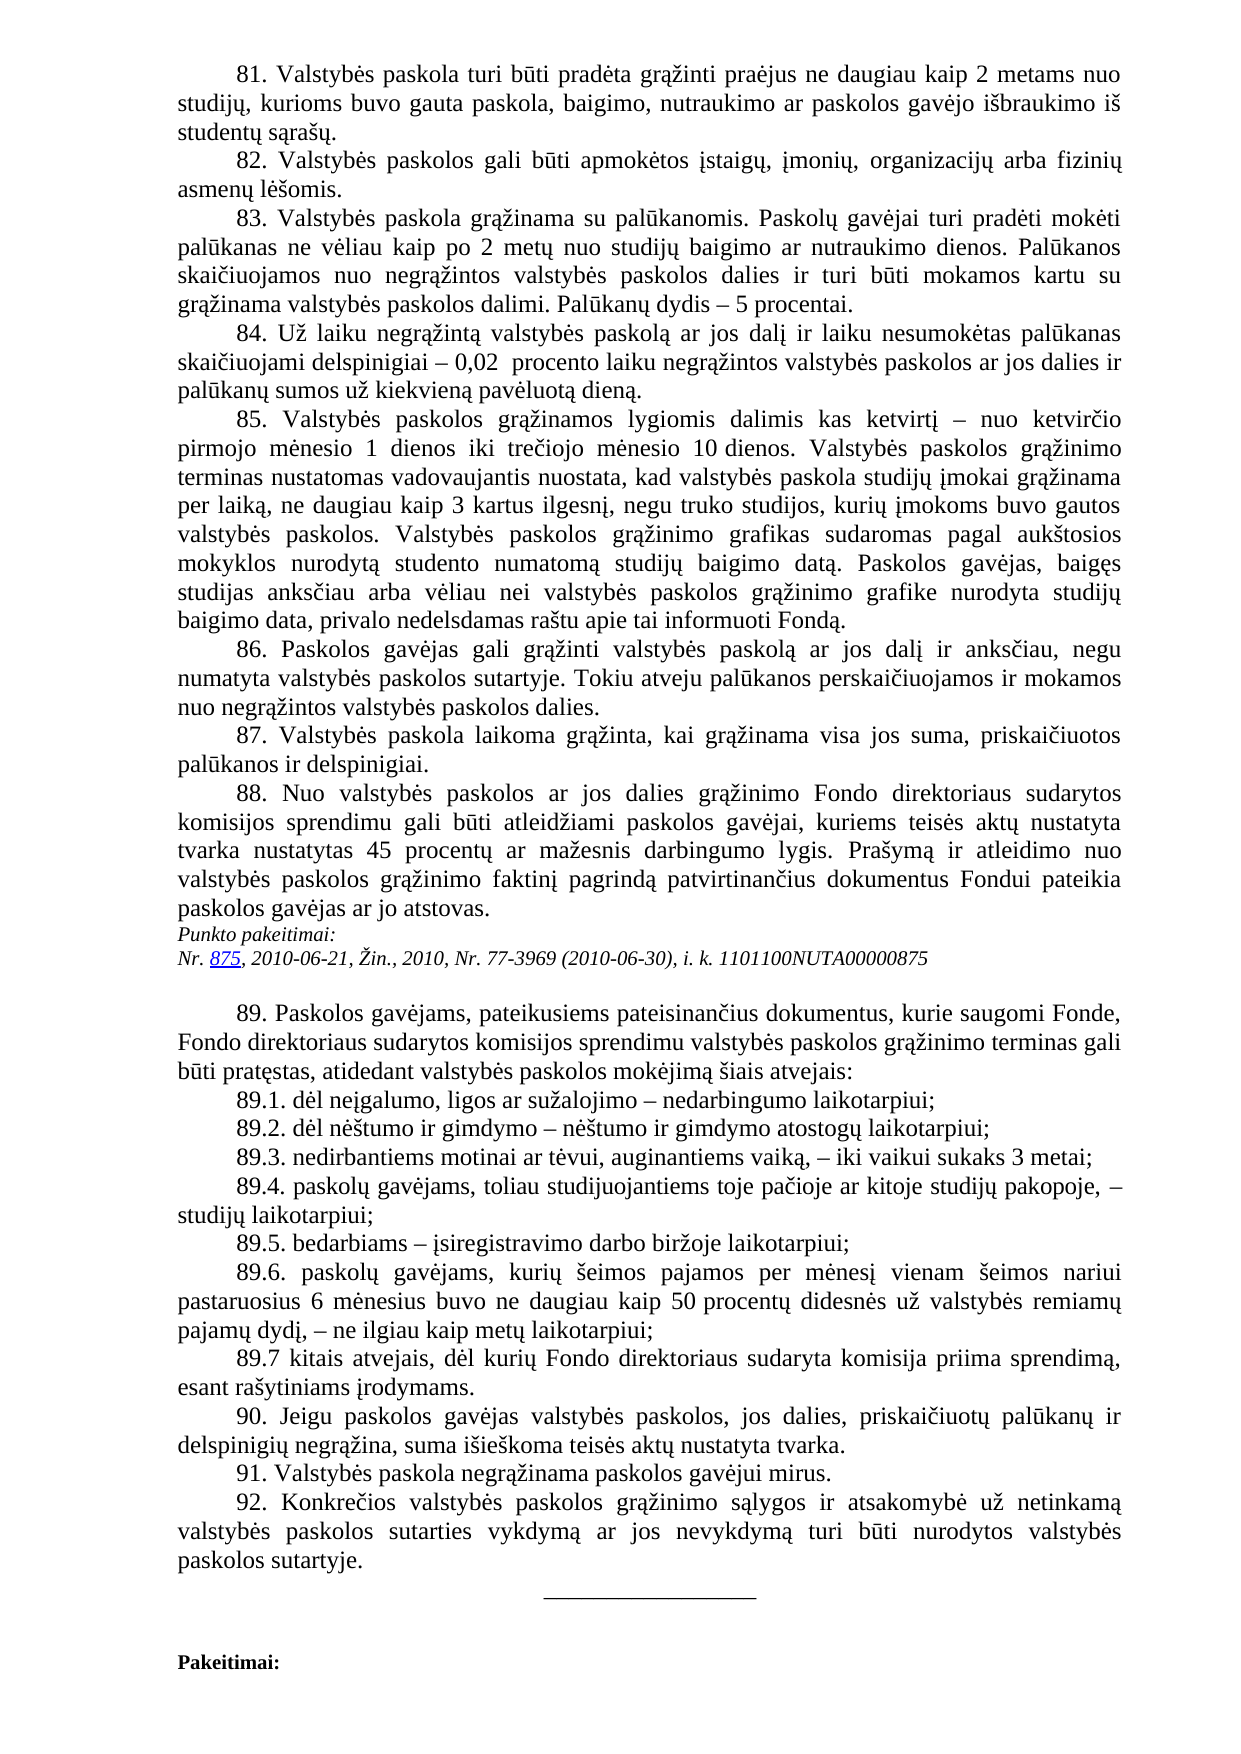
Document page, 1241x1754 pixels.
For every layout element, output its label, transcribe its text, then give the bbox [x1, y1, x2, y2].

text 92. Konkrečios valstybės paskolos grąžinimo sąlygos ir atsakomybė už netinkamą valstybės paskolos sutarties vykdymą ar jos nevykdymą turi būti nurodytos valstybės paskolos sutartyje. [177, 1487, 1122, 1573]
text 85. Valstybės paskolos grąžinamos lygiomis dalimis kas ketvirtį – nuo ketvirčio pirmojo mėnesio 1 dienos iki trečiojo mėnesio 10 dienos. Valstybės paskolos grąžinimo terminas nustatomas vadovaujantis nuostata, kad valstybės paskola studijų įmokai grąžinama per laiką, ne daugiau kaip 3 kartus ilgesnį, negu truko studijos, kurių įmokoms buvo gautos valstybės paskolos. Valstybės paskolos grąžinimo grafikas sudaromas pagal aukštosios mokyklos nurodytą studento numatomą studijų baigimo datą. Paskolos gavėjas, baigęs studijas anksčiau arba vėliau nei valstybės paskolos grąžinimo grafike nurodyta studijų baigimo data, privalo nedelsdamas raštu apie tai informuoti Fondą. [177, 404, 1122, 634]
text 88. Nuo valstybės paskolos ar jos dalies grąžinimo Fondo direktoriaus sudarytos komisijos sprendimu gali būti atleidžiami paskolos gavėjai, kuriems teisės aktų nustatyta tvarka nustatytas 45 procentų ar mažesnis darbingumo lygis. Prašymą ir atleidimo nuo valstybės paskolos grąžinimo faktinį pagrindą patvirtinančius dokumentus Fondui pateikia paskolos gavėjas ar jo atstovas. [177, 778, 1122, 922]
text 89.1. dėl neįgalumo, ligos ar sužalojimo – nedarbingumo laikotarpiui; [177, 1085, 1122, 1113]
text 84. Už laiku negrąžintą valstybės paskolą ar jos dalį ir laiku nesumokėtas palūkanas skaičiuojami delspinigiai – 0,02 procento laiku negrąžintos valstybės paskolos ar jos dalies ir palūkanų sumos už kiekvieną pavėluotą dieną. [177, 318, 1122, 404]
text 91. Valstybės paskola negrąžinama paskolos gavėjui mirus. [177, 1458, 1122, 1487]
text 83. Valstybės paskola grąžinama su palūkanomis. Paskolų gavėjai turi pradėti mokėti palūkanas ne vėliau kaip po 2 metų nuo studijų baigimo ar nutraukimo dienos. Palūkanos skaičiuojamos nuo negrąžintos valstybės paskolos dalies ir turi būti mokamos kartu su grąžinama valstybės paskolos dalimi. Palūkanų dydis – 5 procentai. [177, 203, 1122, 318]
text 89.6. paskolų gavėjams, kurių šeimos pajamos per mėnesį vienam šeimos nariui pastaruosius 6 mėnesius buvo ne daugiau kaip 50 procentų didesnės už valstybės remiamų pajamų dydį, – ne ilgiau kaip metų laikotarpiui; [177, 1257, 1122, 1343]
text 90. Jeigu paskolos gavėjas valstybės paskolos, jos dalies, priskaičiuotų palūkanų ir delspinigių negrąžina, suma išieškoma teisės aktų nustatyta tvarka. [177, 1401, 1122, 1458]
text 86. Paskolos gavėjas gali grąžinti valstybės paskolą ar jos dalį ir anksčiau, negu numatyta valstybės paskolos sutartyje. Tokiu atveju palūkanos perskaičiuojamos ir mokamos nuo negrąžintos valstybės paskolos dalies. [177, 634, 1122, 720]
text 89.4. paskolų gavėjams, toliau studijuojantiems toje pačioje ar kitoje studijų pakopoje, – studijų laikotarpiui; [177, 1171, 1122, 1228]
text _________________ [177, 1573, 1122, 1602]
text 89.7 kitais atvejais, dėl kurių Fondo direktoriaus sudaryta komisija priima sprendimą, esant rašytiniams įrodymams. [177, 1343, 1122, 1401]
text 89.5. bedarbiams – įsiregistravimo darbo biržoje laikotarpiui; [177, 1228, 1122, 1257]
text Pakeitimai: [177, 1650, 1122, 1674]
text 87. Valstybės paskola laikoma grąžinta, kai grąžinama visa jos suma, priskaičiuotos palūkanos ir delspinigiai. [177, 720, 1122, 778]
text Punkto pakeitimai: [177, 922, 1122, 946]
text 89.3. nedirbantiems motinai ar tėvui, auginantiems vaiką, – iki vaikui sukaks 3 metai; [177, 1142, 1122, 1171]
text 89.2. dėl nėštumo ir gimdymo – nėštumo ir gimdymo atostogų laikotarpiui; [177, 1113, 1122, 1142]
text 89. Paskolos gavėjams, pateikusiems pateisinančius dokumentus, kurie saugomi Fonde, Fondo direktoriaus sudarytos komisijos sprendimu valstybės paskolos grąžinimo terminas gali būti pratęstas, atidedant valstybės paskolos mokėjimą šiais atvejais: [177, 998, 1122, 1085]
text Nr. 875, 2010-06-21, Žin., 2010, Nr. 77-3969 (2010-06-30), i. k. 1101100NUTA00000875 [177, 946, 1122, 970]
text 81. Valstybės paskola turi būti pradėta grąžinti praėjus ne daugiau kaip 2 metams nuo studijų, kurioms buvo gauta paskola, baigimo, nutraukimo ar paskolos gavėjo išbraukimo iš studentų sąrašų. [177, 59, 1122, 145]
text 82. Valstybės paskolos gali būti apmokėtos įstaigų, įmonių, organizacijų arba fizinių asmenų lėšomis. [177, 145, 1122, 203]
